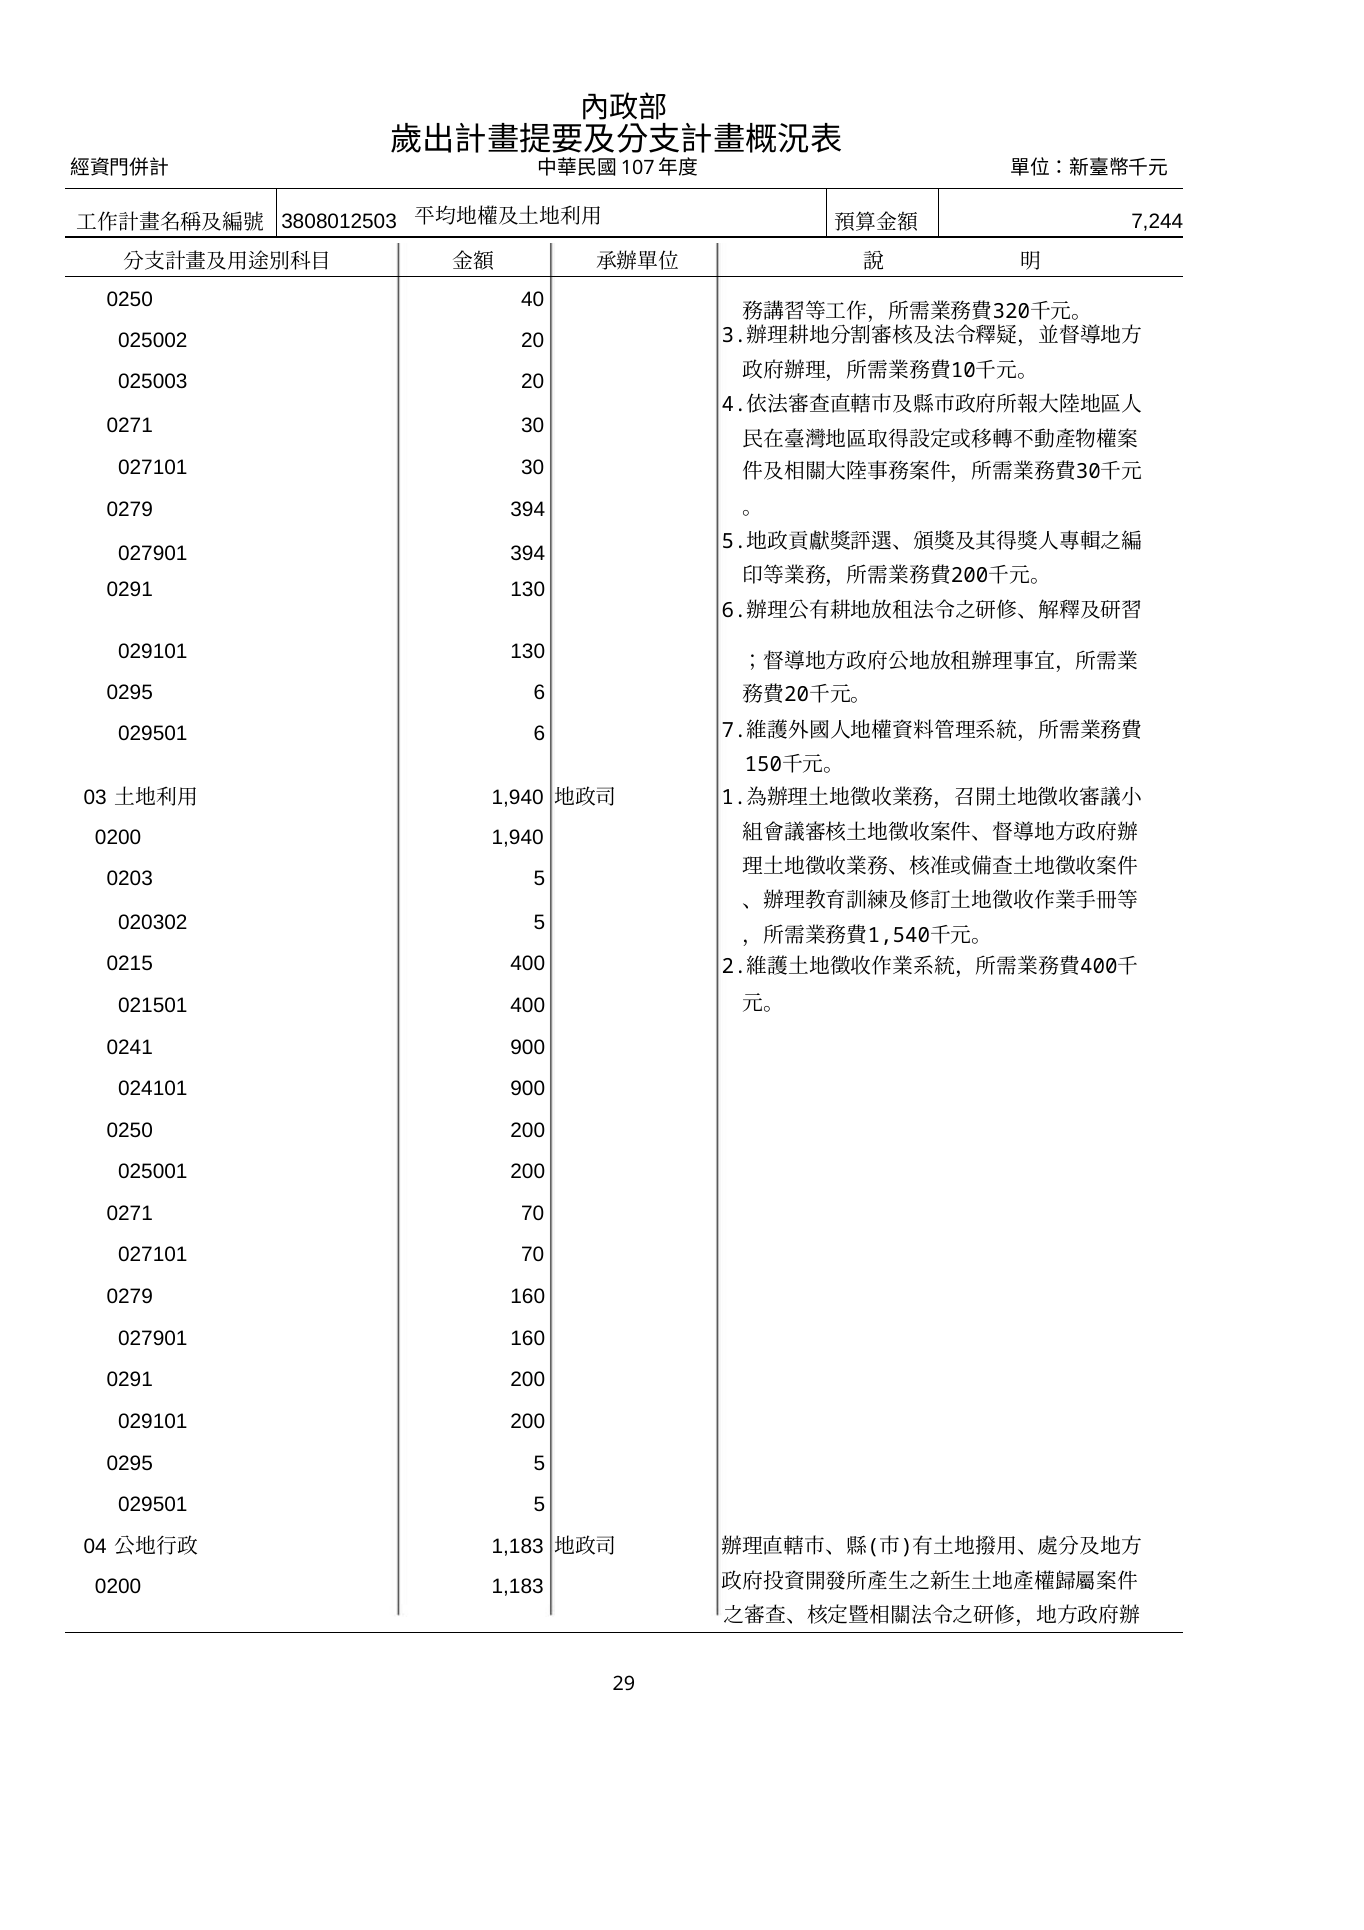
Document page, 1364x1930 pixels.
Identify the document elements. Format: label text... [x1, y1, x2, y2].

text 歲出計畫提要及分支計畫概況表 [1241, 123, 1364, 157]
text 內政部 [1241, 94, 1364, 123]
text 經資門併計 中華民國107年度 單位：新臺幣千元 [1241, 157, 1364, 179]
text 29 [1241, 1674, 1364, 1694]
